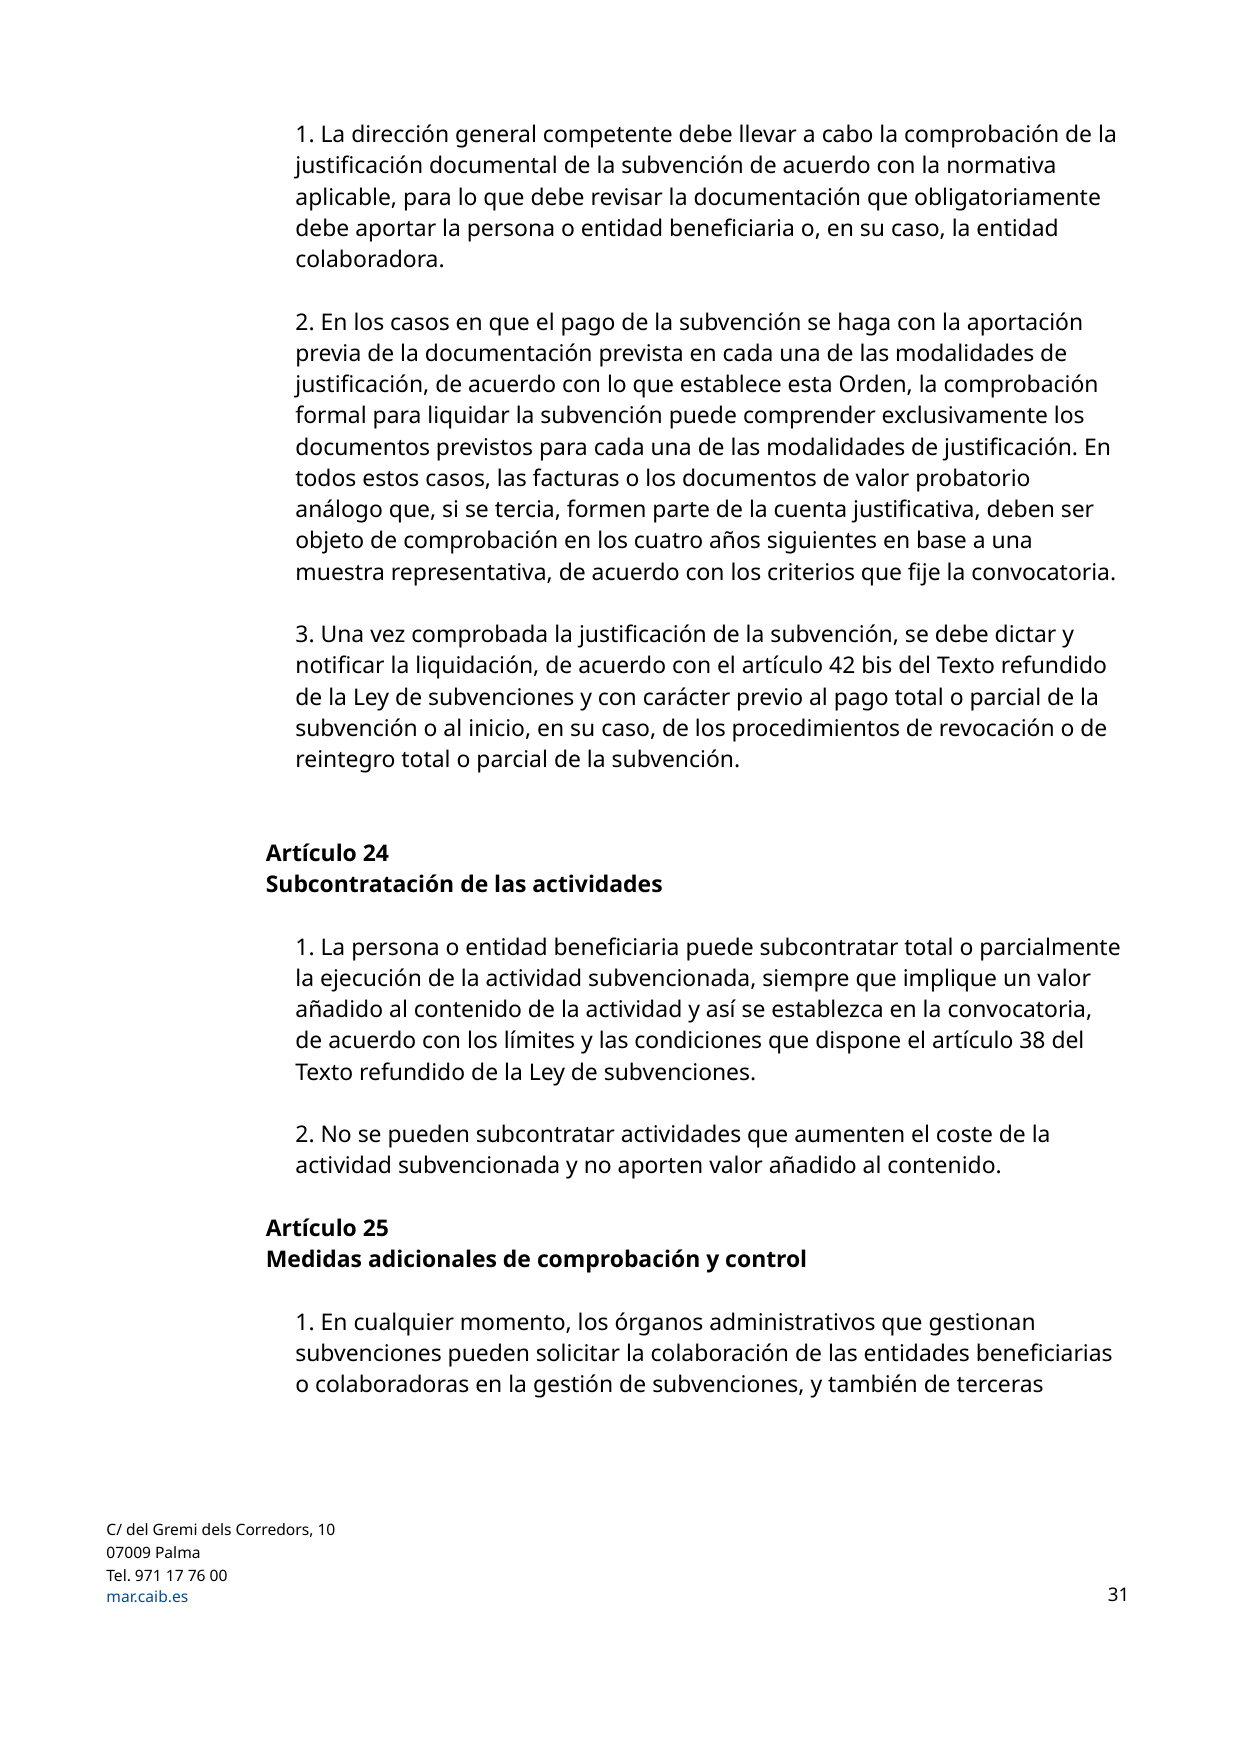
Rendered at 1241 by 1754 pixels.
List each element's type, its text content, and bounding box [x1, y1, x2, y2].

text Artículo 25 [266, 1212, 1122, 1243]
text 1. La dirección general competente debe llevar a cabo la comprobación de la justificación documental de la subvención de acuerdo con la normativa aplicable, para lo que debe revisar la documentación que obligatoriamente debe aportar la persona o entidad beneficiaria o, en su caso, la entidad colaboradora. 2. En los casos en que el pago de la subvención se haga con la aportación previa de la documentación prevista en cada una de las modalidades de justificación, de acuerdo con lo que establece esta Orden, la comprobación formal para liquidar la subvención puede comprender exclusivamente los documentos previstos para cada una de las modalidades de justificación. En todos estos casos, las facturas o los documentos de valor probatorio análogo que, si se tercia, formen parte de la cuenta justificativa, deben ser objeto de comprobación en los cuatro años siguientes en base a una muestra representativa, de acuerdo con los criterios que fije la convocatoria. 3. Una vez comprobada la justificación de la subvención, se debe dictar y notificar la liquidación, de acuerdo con el artículo 42 bis del Texto refundido de la Ley de subvenciones y con carácter previo al pago total o parcial de la subvención o al inicio, en su caso, de los procedimientos de revocación o de reintegro total o parcial de la subvención. [266, 118, 1122, 806]
text Subcontratación de las actividades 1. La persona o entidad beneficiaria puede subcontratar total o parcialmente la ejecución de la actividad subvencionada, siempre que implique un valor añadido al contenido de la actividad y así se establezca en la convocatoria, de acuerdo con los límites y las condiciones que dispone el artículo 38 del Texto refundido de la Ley de subvenciones. 2. No se pueden subcontratar actividades que aumenten el coste de la actividad subvencionada y no aporten valor añadido al contenido. [266, 868, 1122, 1181]
text Medidas adicionales de comprobación y control 1. En cualquier momento, los órganos administrativos que gestionan subvenciones pueden solicitar la colaboración de las entidades beneficiarias o colaboradoras en la gestión de subvenciones, y también de terceras [266, 1243, 1122, 1399]
text Artículo 24 [266, 837, 1122, 868]
